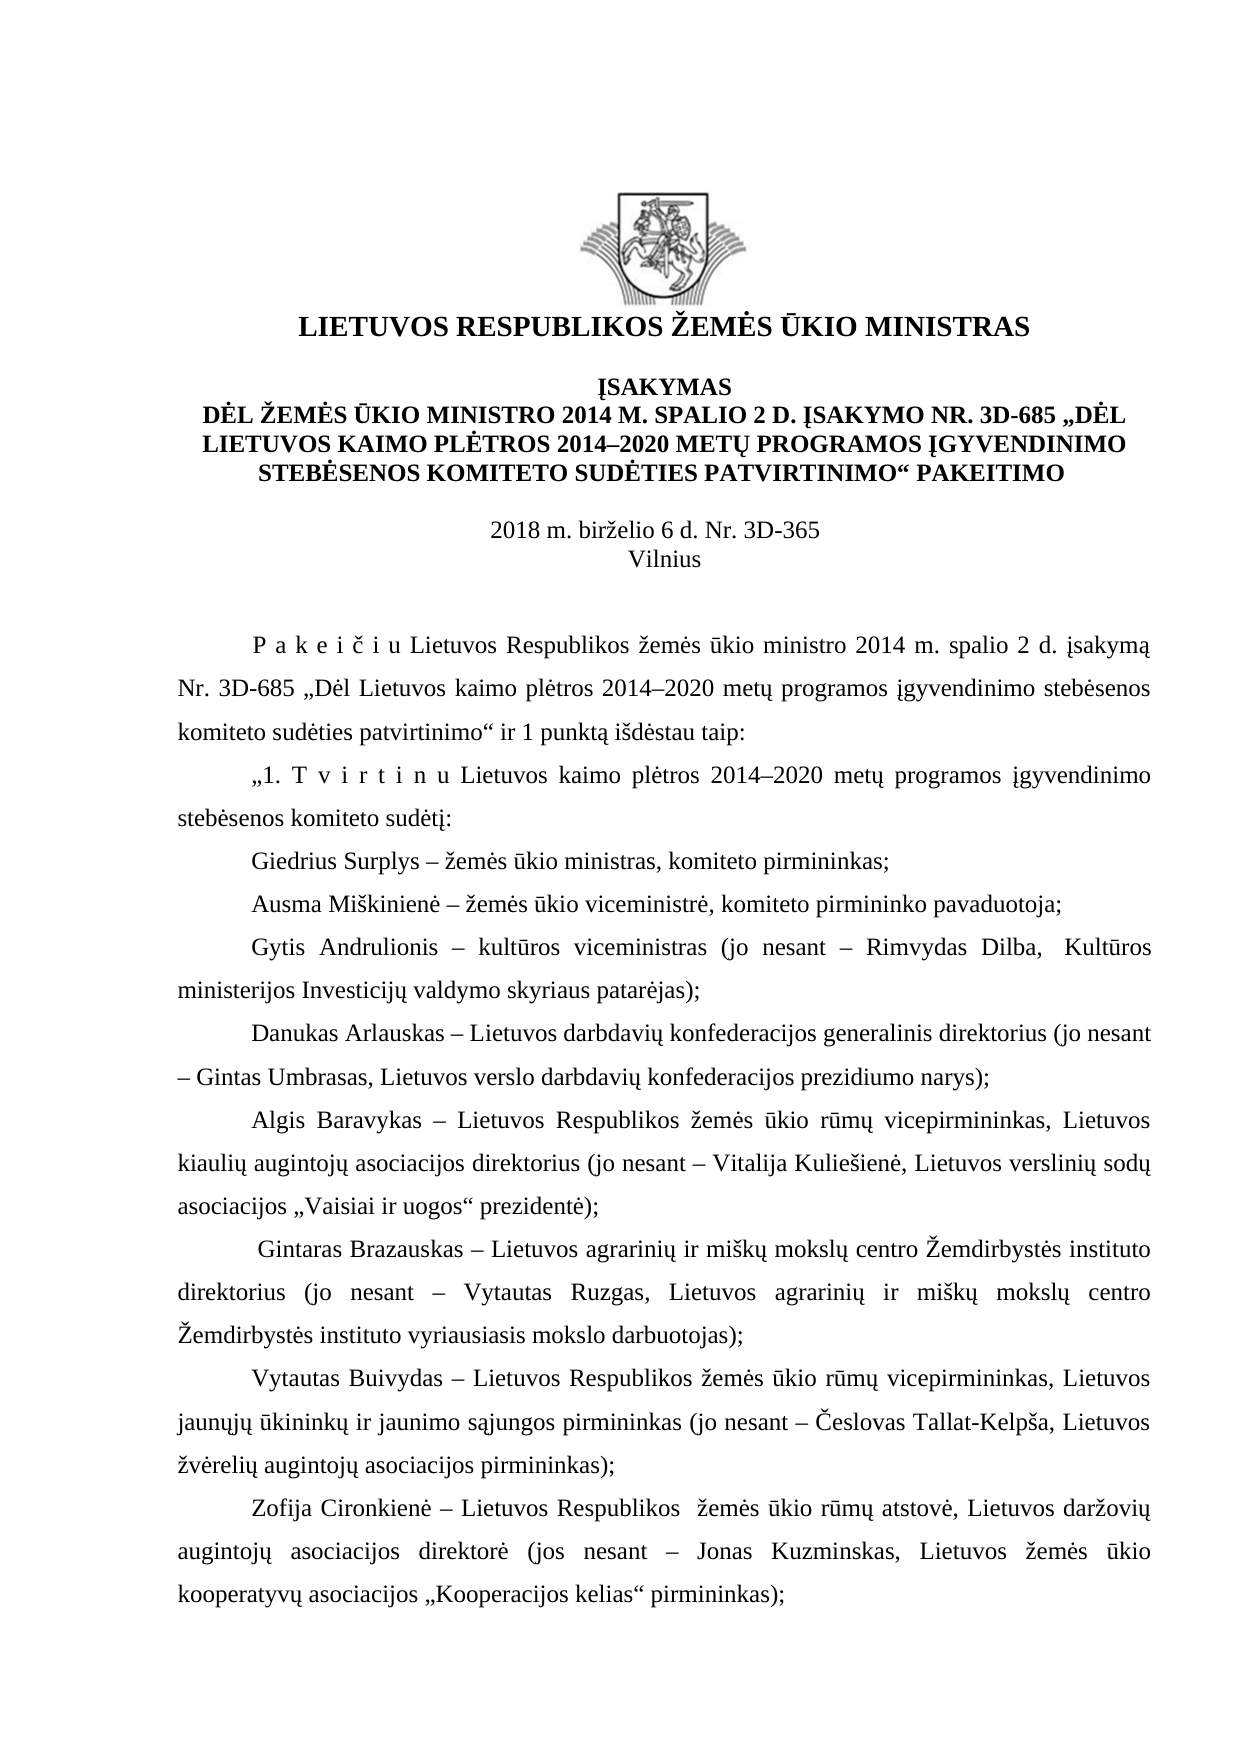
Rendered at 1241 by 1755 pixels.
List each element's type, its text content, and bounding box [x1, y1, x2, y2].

text DĖL ŽEMĖS ŪKIO MINISTRO 2014 M. SPALIO 2 D. ĮSAKYMO NR. 3D-685 „DĖL LIETUVOS KAIMO PLĖTROS 2014–2020 METŲ PROGRAMOS ĮGYVENDINIMO STEBĖSENOS KOMITETO SUDĖTIES PATVIRTINIMO“ PAKEITIMO [177, 400, 1152, 487]
text Ausma Miškinienė – žemės ūkio viceministrė, komiteto pirmininko pavaduotoja; [177, 889, 1152, 918]
text Gytis Andrulionis – kultūros viceministras (jo nesant – Rimvydas Dilba, Kultūros ministerijos Investicijų valdymo skyriaus patarėjas); [177, 932, 1152, 1004]
text P a k e i č i u Lietuvos Respublikos žemės ūkio ministro 2014 m. spalio 2 d. įsakymą Nr. 3D-685 „Dėl Lietuvos kaimo plėtros 2014–2020 metų programos įgyvendinimo stebėsenos komiteto sudėties patvirtinimo“ ir 1 punktą išdėstau taip: [177, 630, 1152, 745]
text ĮSAKYMAS [177, 372, 1152, 400]
text Giedrius Surplys – žemės ūkio ministras, komiteto pirmininkas; [177, 846, 1152, 875]
text Vytautas Buivydas – Lietuvos Respublikos žemės ūkio rūmų vicepirmininkas, Lietuvos jaunųjų ūkininkų ir jaunimo sąjungos pirmininkas (jo nesant – Česlovas Tallat-Kelpša, Lietuvos žvėrelių augintojų asociacijos pirmininkas); [177, 1363, 1152, 1478]
text Danukas Arlauskas – Lietuvos darbdavių konfederacijos generalinis direktorius (jo nesant – Gintas Umbrasas, Lietuvos verslo darbdavių konfederacijos prezidiumo narys); [177, 1018, 1152, 1090]
text Zofija Cironkienė – Lietuvos Respublikos žemės ūkio rūmų atstovė, Lietuvos daržovių augintojų asociacijos direktorė (jos nesant – Jonas Kuzminskas, Lietuvos žemės ūkio kooperatyvų asociacijos „Kooperacijos kelias“ pirmininkas); [177, 1493, 1152, 1608]
text LIETUVOS RESPUBLIKOS ŽEMĖS ŪKIO MINISTRAS [177, 309, 1152, 343]
text „1. T v i r t i n u Lietuvos kaimo plėtros 2014–2020 metų programos įgyvendinimo stebėsenos komiteto sudėtį: [177, 760, 1152, 832]
text Algis Baravykas – Lietuvos Respublikos žemės ūkio rūmų vicepirmininkas, Lietuvos kiaulių augintojų asociacijos direktorius (jo nesant – Vitalija Kuliešienė, Lietuvos verslinių sodų asociacijos „Vaisiai ir uogos“ prezidentė); [177, 1105, 1152, 1220]
text Vilnius [177, 544, 1152, 573]
text Gintaras Brazauskas – Lietuvos agrarinių ir miškų mokslų centro Žemdirbystės instituto direktorius (jo nesant – Vytautas Ruzgas, Lietuvos agrarinių ir miškų mokslų centro Žemdirbystės instituto vyriausiasis mokslo darbuotojas); [177, 1234, 1152, 1349]
text 2018 m. birželio 6 d. Nr. 3D-365 [177, 515, 1152, 544]
